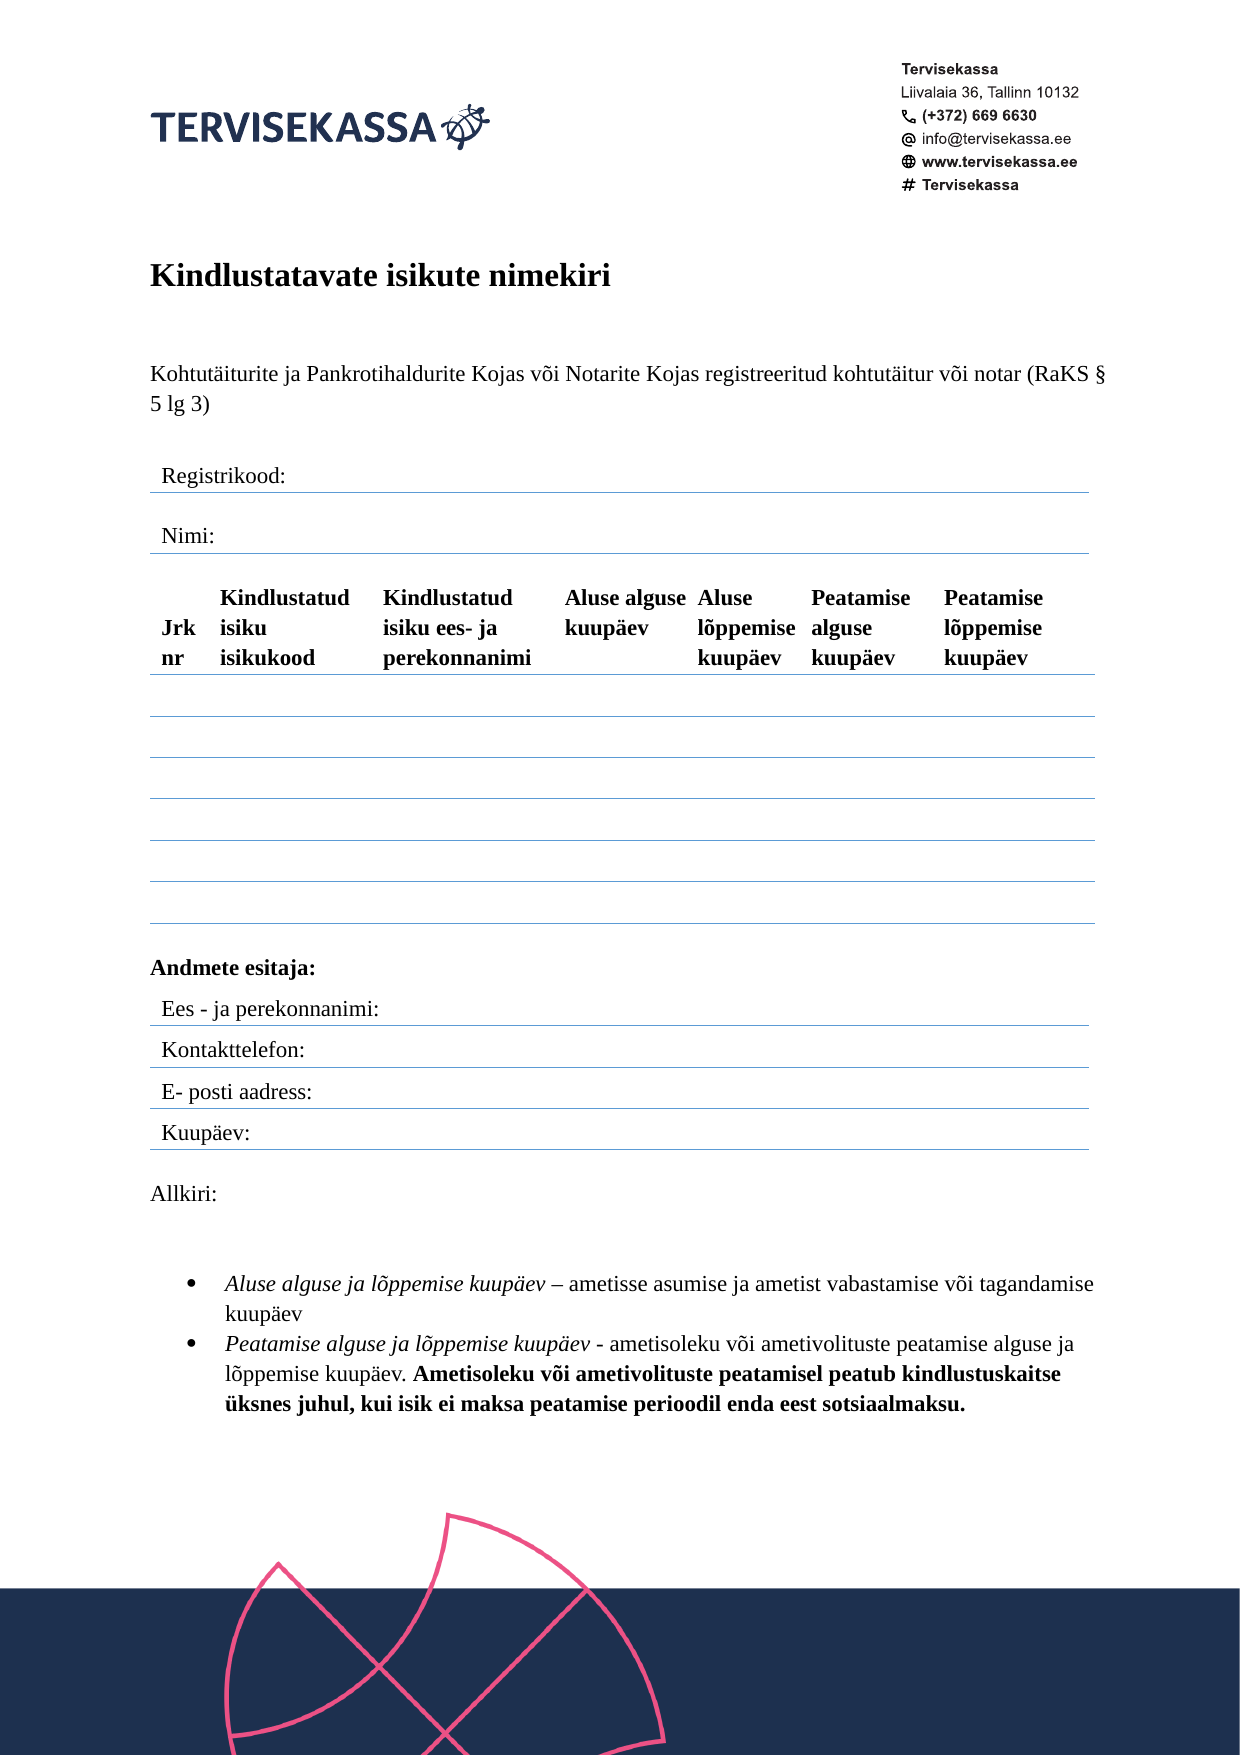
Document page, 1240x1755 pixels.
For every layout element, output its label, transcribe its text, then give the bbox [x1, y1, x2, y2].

table_cell [933, 882, 1095, 922]
table_cell [696, 717, 800, 757]
table_cell [933, 841, 1095, 881]
table_cell [209, 675, 372, 716]
table_cell [372, 799, 563, 840]
table_cell [209, 758, 372, 798]
table_cell [564, 841, 696, 881]
table_header Ees - ja perekonnanimi: [150, 984, 415, 1025]
table_header [415, 984, 1088, 1025]
table_header Jrk nr [150, 584, 208, 674]
table_cell E- posti aadress: [150, 1068, 415, 1108]
table_cell [696, 675, 800, 716]
table_cell [564, 799, 696, 840]
table_cell [696, 882, 800, 922]
table_cell [696, 758, 800, 798]
table_cell Kontakttelefon: [150, 1026, 415, 1067]
list Peatamise alguse ja lõppemise kuupäev - ametisoleku või ametivolituste peatamise alguse ja lõppemise kuupäev. Ametisoleku või ametivolituste peatamisel peatub kindlustuskaitse üksnes juhul, kui isik ei maksa peatamise perioodil enda eest sotsiaalmaksu. [187, 1330, 1121, 1417]
table_cell [209, 799, 372, 840]
table_cell [372, 841, 563, 881]
table_cell [415, 1026, 1088, 1067]
table_cell [800, 841, 933, 881]
table_cell [696, 799, 800, 840]
table_cell Kuupäev: [150, 1109, 415, 1149]
table_cell [150, 758, 208, 798]
text Kohtutäiturite ja Pankrotihaldurite Kojas või Notarite Kojas registreeritud kohtutäitur või notar (RaKS § 5 lg 3) [150, 360, 1121, 417]
table_cell [372, 882, 563, 922]
table_cell [209, 841, 372, 881]
table_cell [372, 675, 563, 716]
table_cell [150, 717, 208, 757]
table_cell [800, 882, 933, 922]
table_header Registrikood: [150, 451, 1088, 492]
table_header Aluse lõppemise kuupäev [696, 584, 800, 674]
table_cell [800, 675, 933, 716]
table_cell [800, 758, 933, 798]
table_cell [150, 841, 208, 881]
table_cell [933, 758, 1095, 798]
table_cell [150, 799, 208, 840]
table_cell [209, 882, 372, 922]
table_header Peatamise lõppemise kuupäev [933, 584, 1095, 674]
table_cell [800, 717, 933, 757]
table_cell [696, 841, 800, 881]
table_cell [800, 799, 933, 840]
table_cell [933, 675, 1095, 716]
table_cell [372, 758, 563, 798]
table_cell [209, 717, 372, 757]
table_cell [564, 675, 696, 716]
table_cell [415, 1068, 1088, 1108]
table_cell [150, 882, 208, 922]
table_cell Nimi: [150, 493, 1088, 552]
list Aluse alguse ja lõppemise kuupäev – ametisse asumise ja ametist vabastamise või tagandamise kuupäev [187, 1270, 1121, 1326]
table_cell [933, 799, 1095, 840]
table_header Kindlustatud isiku isikukood [209, 584, 372, 674]
table_header Peatamise alguse kuupäev [800, 584, 933, 674]
table_header Kindlustatud isiku ees- ja perekonnanimi [372, 584, 563, 674]
text Allkiri: [150, 1181, 1121, 1207]
table_header Aluse alguse kuupäev [564, 584, 696, 674]
table_cell [372, 717, 563, 757]
table_cell [564, 758, 696, 798]
table_cell [564, 882, 696, 922]
text Andmete esitaja: [150, 954, 1121, 980]
table_cell [415, 1109, 1088, 1149]
table_cell [933, 717, 1095, 757]
text Kindlustatavate isikute nimekiri [150, 255, 1121, 293]
table_cell [564, 717, 696, 757]
table_cell [150, 675, 208, 716]
